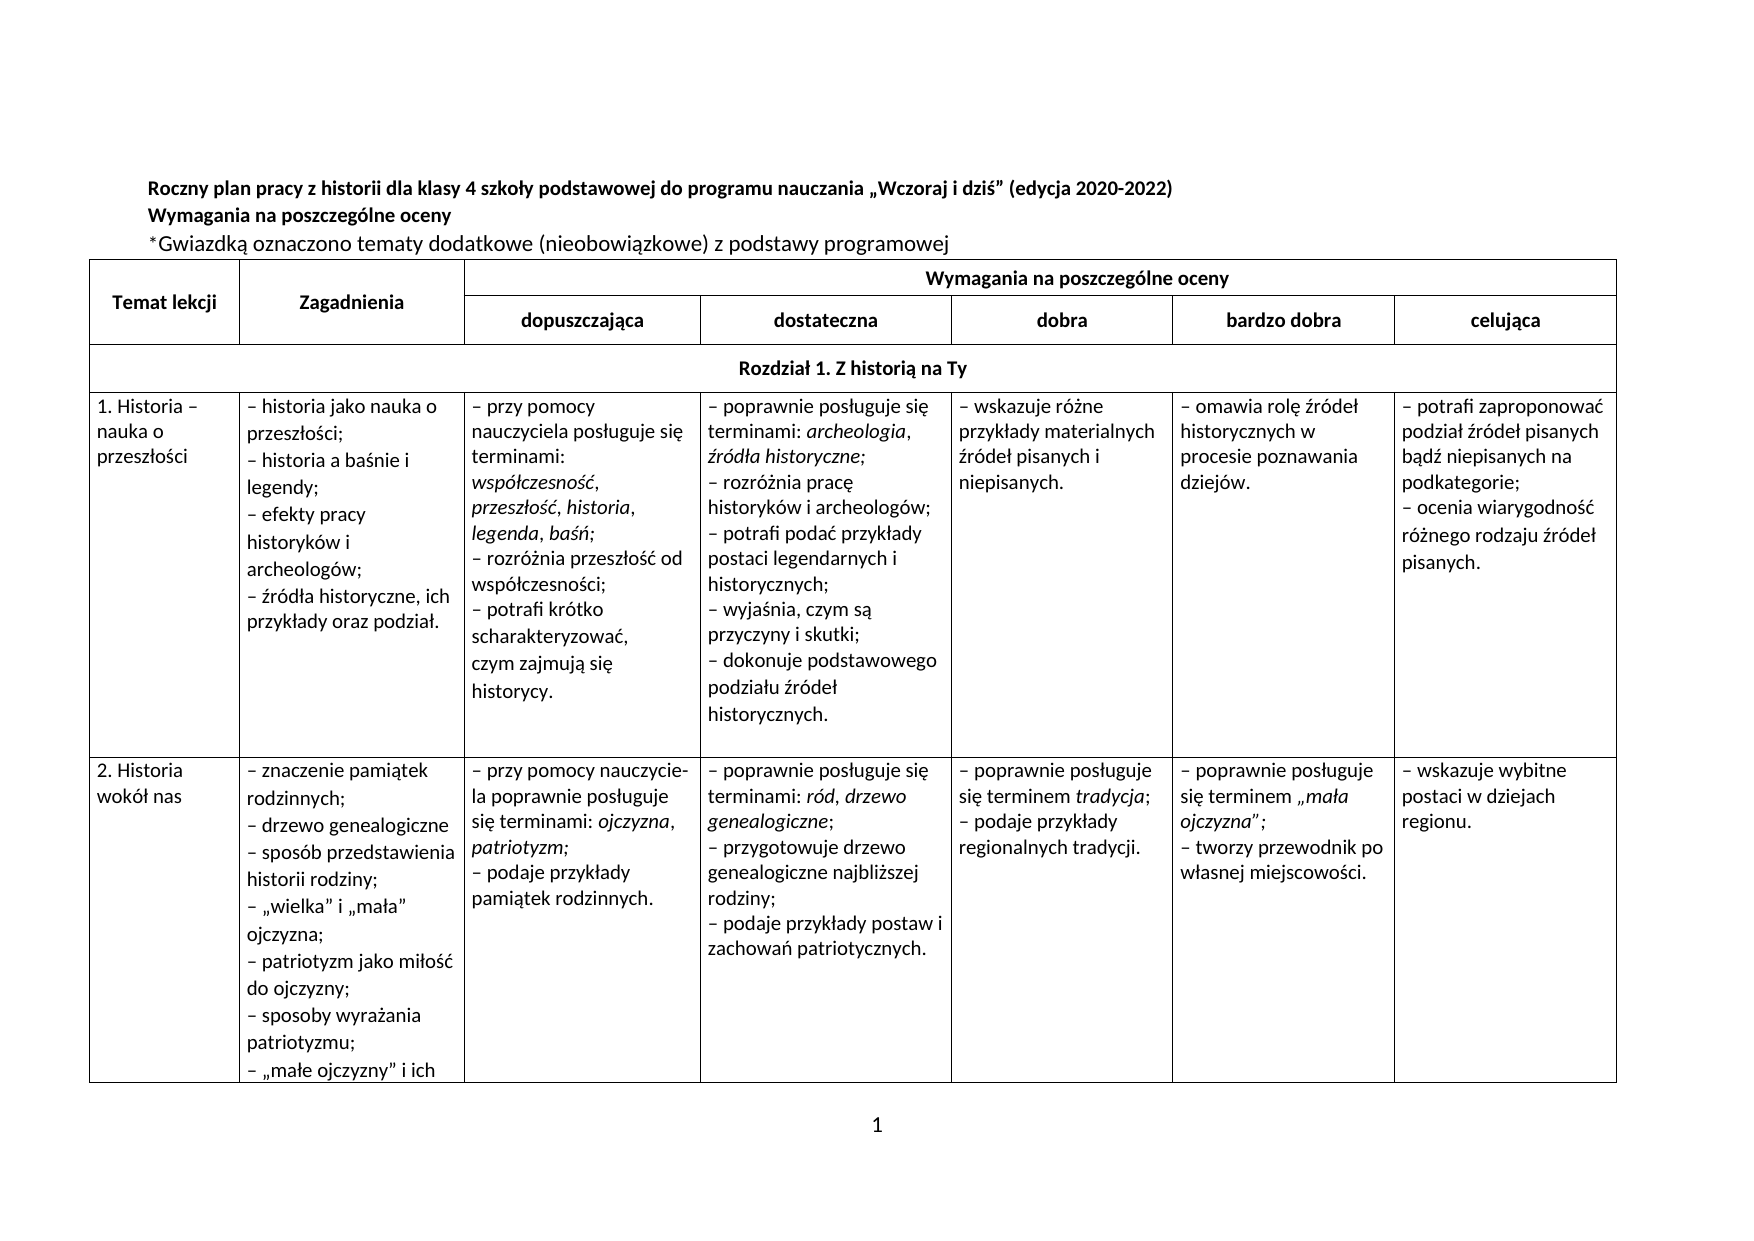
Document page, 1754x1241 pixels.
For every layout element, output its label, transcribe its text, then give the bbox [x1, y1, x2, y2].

table_cell – poprawnie posługuje się terminami: ród, drzewo genealogiczne; – przygotowuje drzewo genealogiczne najbliższej rodziny; – podaje przykłady postaw i zachowań patriotycznych. [701, 758, 951, 1082]
table_cell Rozdział 1. Z historią na Ty [90, 345, 1616, 392]
table_header Zagadnienia [240, 260, 464, 343]
table_cell – historia jako nauka o przeszłości; – historia a baśnie i legendy; – efekty pracy historyków i archeologów; – źródła historyczne, ich przykłady oraz podział. [240, 393, 464, 757]
table_cell 2. Historia wokół nas [90, 758, 239, 1082]
table_cell – wskazuje wybitne postaci w dziejach regionu. [1395, 758, 1616, 1082]
text *Gwiazdką oznaczono tematy dodatkowe (nieobowiązkowe) z podstawy programowej [148, 229, 1606, 257]
table_cell 1. Historia – nauka o przeszłości [90, 393, 239, 757]
table_cell – znaczenie pamiątek rodzinnych; – drzewo genealogiczne – sposób przedstawienia historii rodziny; – „wielka” i „mała” ojczyzna; – patriotyzm jako miłość do ojczyzny; – sposoby wyrażania patriotyzmu; – „małe ojczyzny” i ich [240, 758, 464, 1082]
table_cell bardzo dobra [1173, 296, 1394, 343]
table_cell – wskazuje różne przykłady materialnych źródeł pisanych i niepisa­nych. [952, 393, 1172, 757]
table_header Wymagania na poszczególne oceny [465, 260, 1616, 295]
table_cell – poprawnie posługuje się terminem tradycja; – podaje przykłady regional­nych tradycji. [952, 758, 1172, 1082]
table_cell – przy pomocy nauczyciela posługuje się terminami: współczesność, przeszłość, historia, legenda, baśń; – rozróżnia przeszłość od współczesności; – potrafi krótko scharakte­ryzować, czym zajmują się historycy. [465, 393, 700, 757]
table_header Temat lekcji [90, 260, 239, 343]
table_cell – omawia rolę źródeł historycznych w procesie poznawania dziejów. [1173, 393, 1394, 757]
table_cell dopuszczająca [465, 296, 700, 343]
table_cell dostateczna [701, 296, 951, 343]
text Wymagania na poszczególne oceny [148, 202, 1606, 227]
text Roczny plan pracy z historii dla klasy 4 szkoły podstawowej do programu nauczania „Wczoraj i dziś” (edycja 2020-2022) [148, 175, 1606, 200]
table_cell dobra [952, 296, 1172, 343]
table_cell – potrafi zaproponować po­dział źródeł pisanych bądź niepisanych na podkategorie; – ocenia wiarygodność różne­go rodzaju źródeł pisanych. [1395, 393, 1616, 757]
table_cell – poprawnie posługuje się terminem „mała ojczyzna”; – tworzy przewodnik po wła­snej miejscowości. [1173, 758, 1394, 1082]
table_cell – poprawnie posługuje się terminami: archeologia, źródła historyczne; – rozróżnia pracę historyków i archeologów; – potrafi podać przykłady postaci legendarnych i histo­rycznych; – wyjaśnia, czym są przyczyny i skutki; – dokonuje podstawowego podziału źródeł historycznych. [701, 393, 951, 757]
table_cell celująca [1395, 296, 1616, 343]
table_cell – przy pomocy nauczycie­la poprawnie posługuje się terminami: ojczyzna, patriotyzm; – podaje przykłady pamiątek rodzinnych. [465, 758, 700, 1082]
